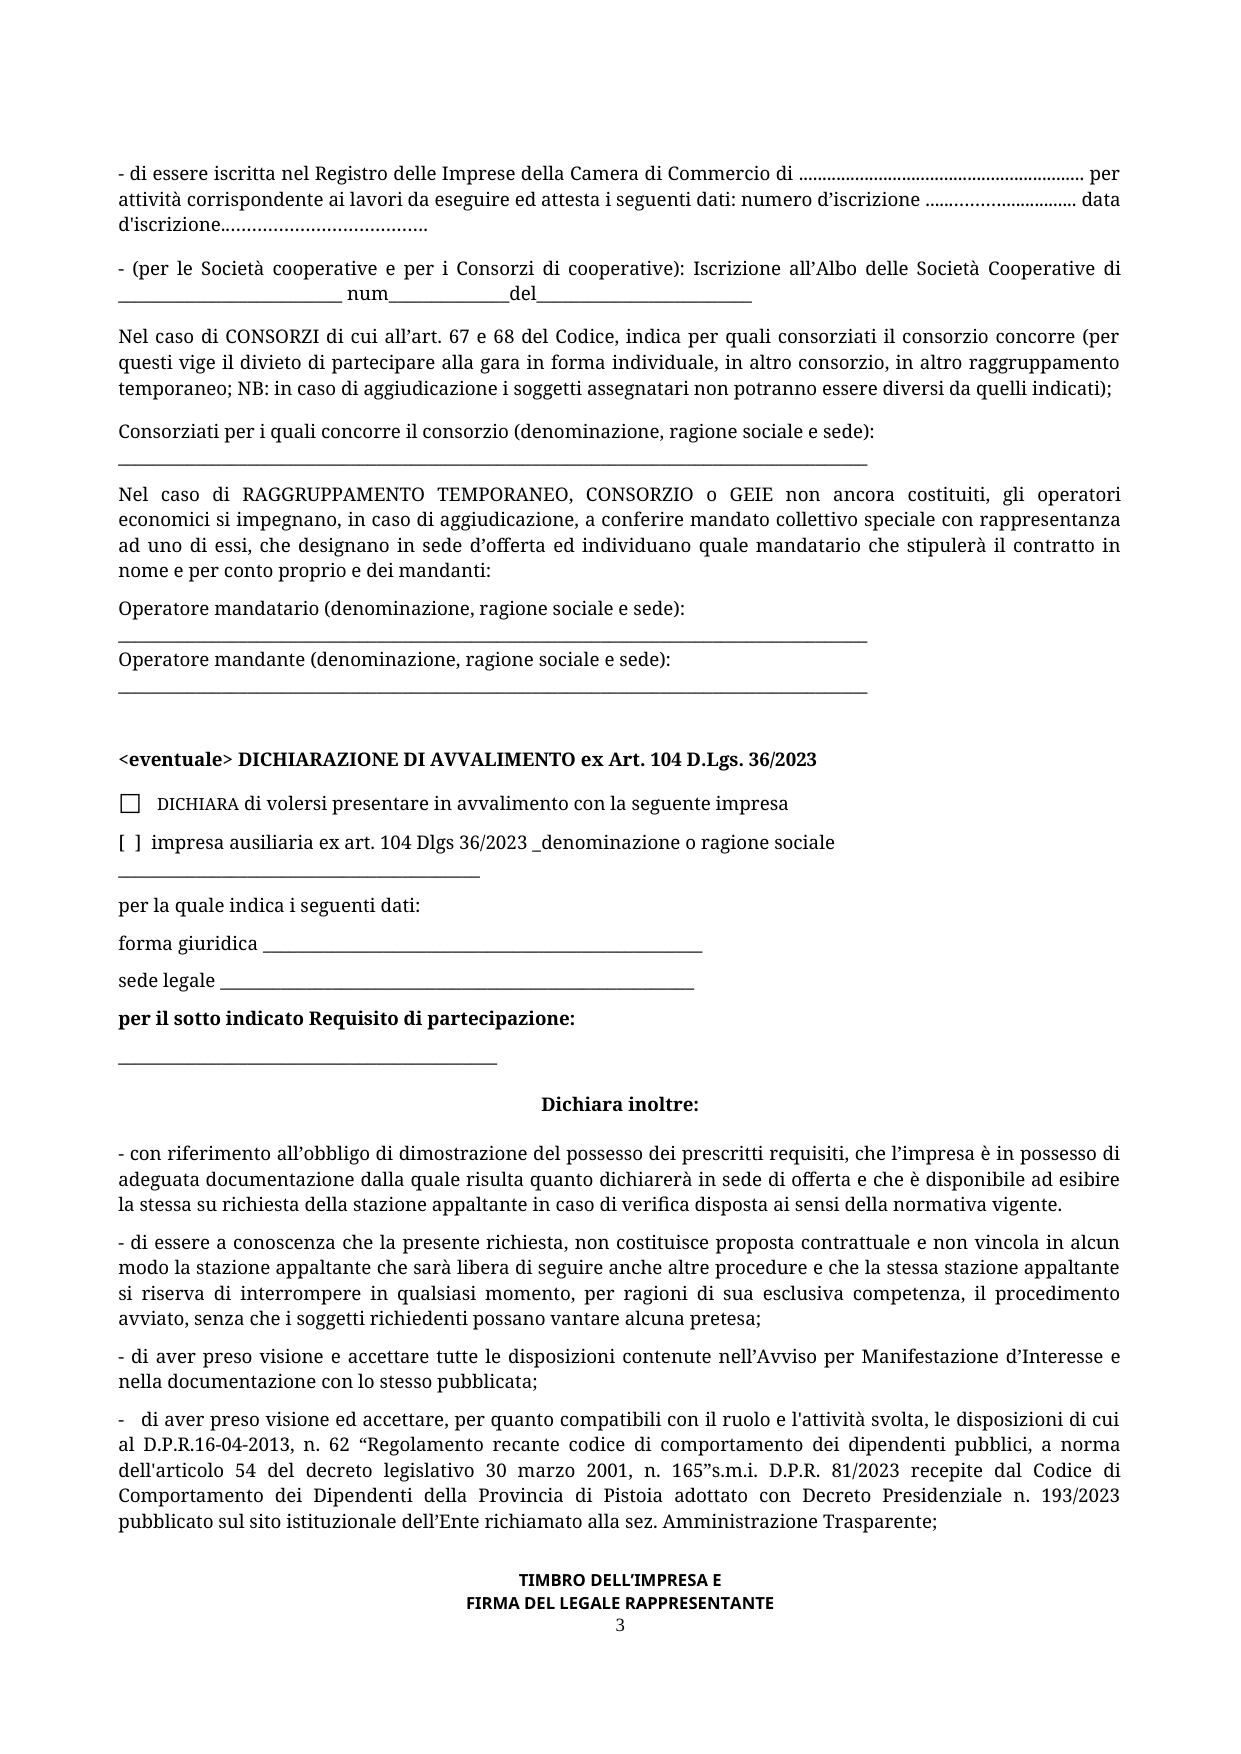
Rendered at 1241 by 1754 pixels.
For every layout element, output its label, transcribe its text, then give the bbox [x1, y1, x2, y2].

text - di aver preso visione e accettare tutte le disposizioni contenute nell’Avviso per Manifestazione d’Interesse e nella documentazione con lo stesso pubblicata; [118, 1343, 1122, 1394]
text - di aver preso visione ed accettare, per quanto compatibili con il ruolo e l'attività svolta, le disposizioni di cui al D.P.R.16-04-2013, n. 62 “Regolamento recante codice di comportamento dei dipendenti pubblici, a norma dell'articolo 54 del decreto legislativo 30 marzo 2001, n. 165”s.m.i. D.P.R. 81/2023 recepite dal Codice di Comportamento dei Dipendenti della Provincia di Pistoia adottato con Decreto Presidenziale n. 193/2023 pubblicato sul sito istituzionale dell’Ente richiamato alla sez. Amministrazione Trasparente; [118, 1406, 1122, 1534]
text [ ] impresa ausiliaria ex art. 104 Dlgs 36/2023 _denominazione o ragione sociale __________________________________________ [118, 830, 1122, 881]
text - (per le Società cooperative e per i Consorzi di cooperative): Iscrizione all’Albo delle Società Cooperative di __________________________ num______________del_________________________ [118, 255, 1122, 306]
text _______________________________________________________________________________________ [118, 444, 1122, 469]
text forma giuridica ___________________________________________________ [118, 930, 1122, 956]
text _______________________________________________________________________________________ [118, 621, 1122, 646]
list <eventuale> DICHIARAZIONE DI AVVALIMENTO ex Art. 104 D.Lgs. 36/2023 [118, 746, 1122, 772]
list per la quale indica i seguenti dati: [118, 893, 1122, 918]
text - di essere a conoscenza che la presente richiesta, non costituisce proposta contrattuale e non vincola in alcun modo la stazione appaltante che sarà libera di seguire anche altre procedure e che la stessa stazione appaltante si riserva di interrompere in qualsiasi momento, per ragioni di sua esclusiva competenza, il procedimento avviato, senza che i soggetti richiedenti possano vantare alcuna pretesa; [118, 1229, 1122, 1331]
text Nel caso di CONSORZI di cui all’art. 67 e 68 del Codice, indica per quali consorziati il consorzio concorre (per questi vige il divieto di partecipare alla gara in forma individuale, in altro consorzio, in altro raggruppamento temporaneo; NB: in caso di aggiudicazione i soggetti assegnatari non potranno essere diversi da quelli indicati); [118, 324, 1122, 400]
list □ DICHIARA di volersi presentare in avvalimento CON LA SEGUENTE impresa [118, 784, 1122, 818]
text Operatore mandante (denominazione, ragione sociale e sede): [118, 646, 1122, 672]
text - con riferimento all’obbligo di dimostrazione del possesso dei prescritti requisiti, che l’impresa è in possesso di adeguata documentazione dalla quale risulta quanto dichiarerà in sede di offerta e che è disponibile ad esibire la stessa su richiesta della stazione appaltante in caso di verifica disposta ai sensi della normativa vigente. [118, 1141, 1122, 1217]
text Dichiara inoltre: [118, 1091, 1122, 1117]
list ____________________________________________ [118, 1042, 1122, 1068]
text - di essere iscritta nel Registro delle Imprese della Camera di Commercio di ............................................................. per attività corrispondente ai lavori da eseguire ed attesta i seguenti dati: numero d’iscrizione ......………................ data d'iscrizione..………………………………. [118, 161, 1122, 237]
text sede legale _______________________________________________________ [118, 967, 1122, 993]
text Consorziati per i quali concorre il consorzio (denominazione, ragione sociale e sede): [118, 418, 1122, 444]
text _______________________________________________________________________________________ [118, 672, 1122, 697]
text Operatore mandatario (denominazione, ragione sociale e sede): [118, 595, 1122, 621]
text Nel caso di RAGGRUPPAMENTO TEMPORANEO, CONSORZIO o GEIE non ancora costituiti, gli operatori economici si impegnano, in caso di aggiudicazione, a conferire mandato collettivo speciale con rappresentanza ad uno di essi, che designano in sede d’offerta ed individuano quale mandatario che stipulerà il contratto in nome e per conto proprio e dei mandanti: [118, 481, 1122, 583]
text per il sotto indicato Requisito di partecipazione: [118, 1005, 1122, 1030]
